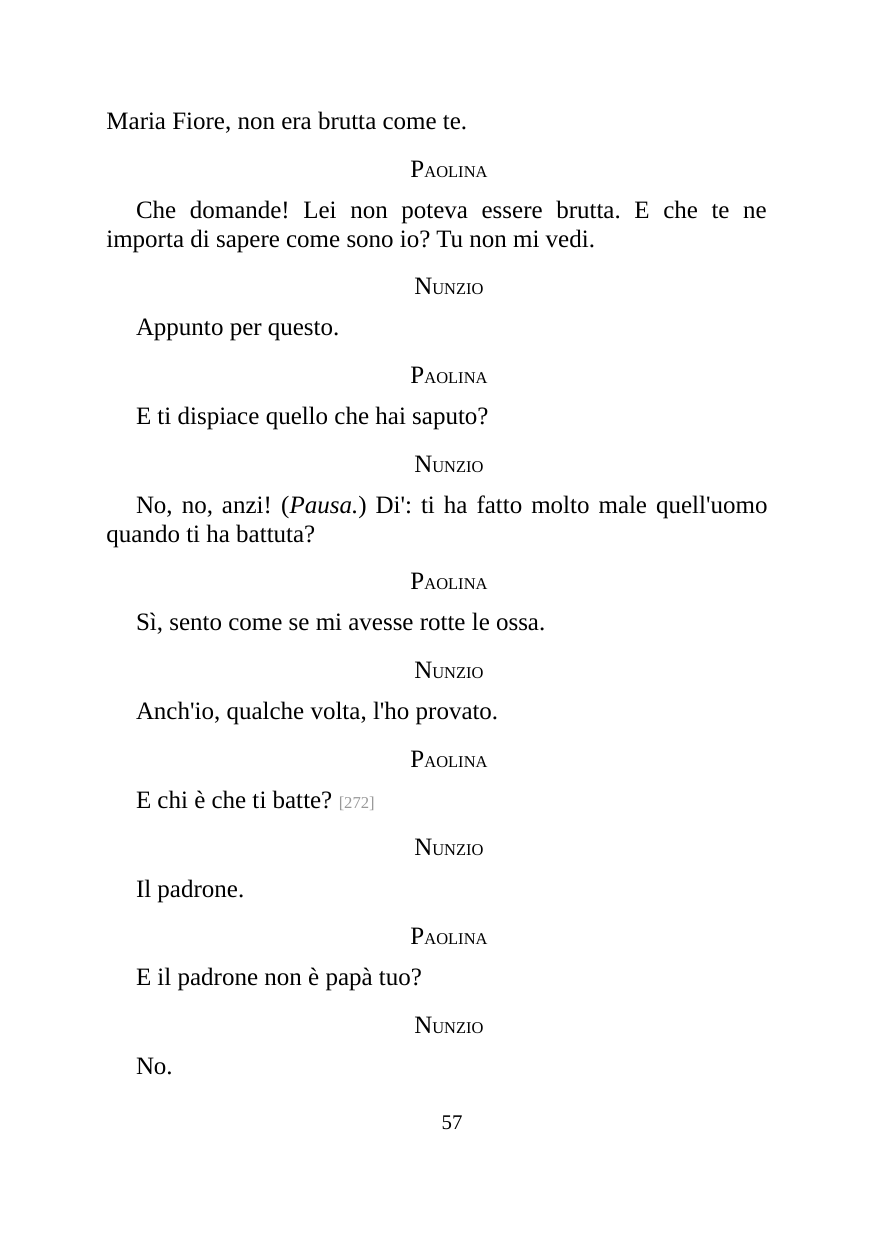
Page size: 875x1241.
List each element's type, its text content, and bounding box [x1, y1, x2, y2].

text Nunzio [106, 832, 768, 861]
text Appunto per questo. [106, 312, 768, 341]
text No. [106, 1051, 768, 1080]
text Paolina [106, 154, 768, 182]
text Il padrone. [106, 874, 768, 902]
text Paolina [106, 921, 768, 950]
text Che domande! Lei non poteva essere brutta. E che te ne importa di sapere come sono io? Tu non mi vedi. [106, 195, 768, 252]
text No, no, anzi! (Pausa.) Di': ti ha fatto molto male quell'uomo quando ti ha battuta? [106, 490, 768, 547]
text Nunzio [106, 1010, 768, 1039]
text Nunzio [106, 449, 768, 477]
text Paolina [106, 360, 768, 389]
text Paolina [106, 744, 768, 772]
text Nunzio [106, 655, 768, 684]
text Nunzio [106, 271, 768, 300]
text Paolina [106, 566, 768, 595]
text E il padrone non è papà tuo? [106, 962, 768, 991]
text Sì, sento come se mi avesse rotte le ossa. [106, 607, 768, 636]
text Maria Fiore, non era brutta come te. [106, 106, 768, 135]
text E chi è che ti batte? [272] [106, 785, 768, 814]
text Anch'io, qualche volta, l'ho provato. [106, 696, 768, 725]
text E ti dispiace quello che hai saputo? [106, 401, 768, 430]
